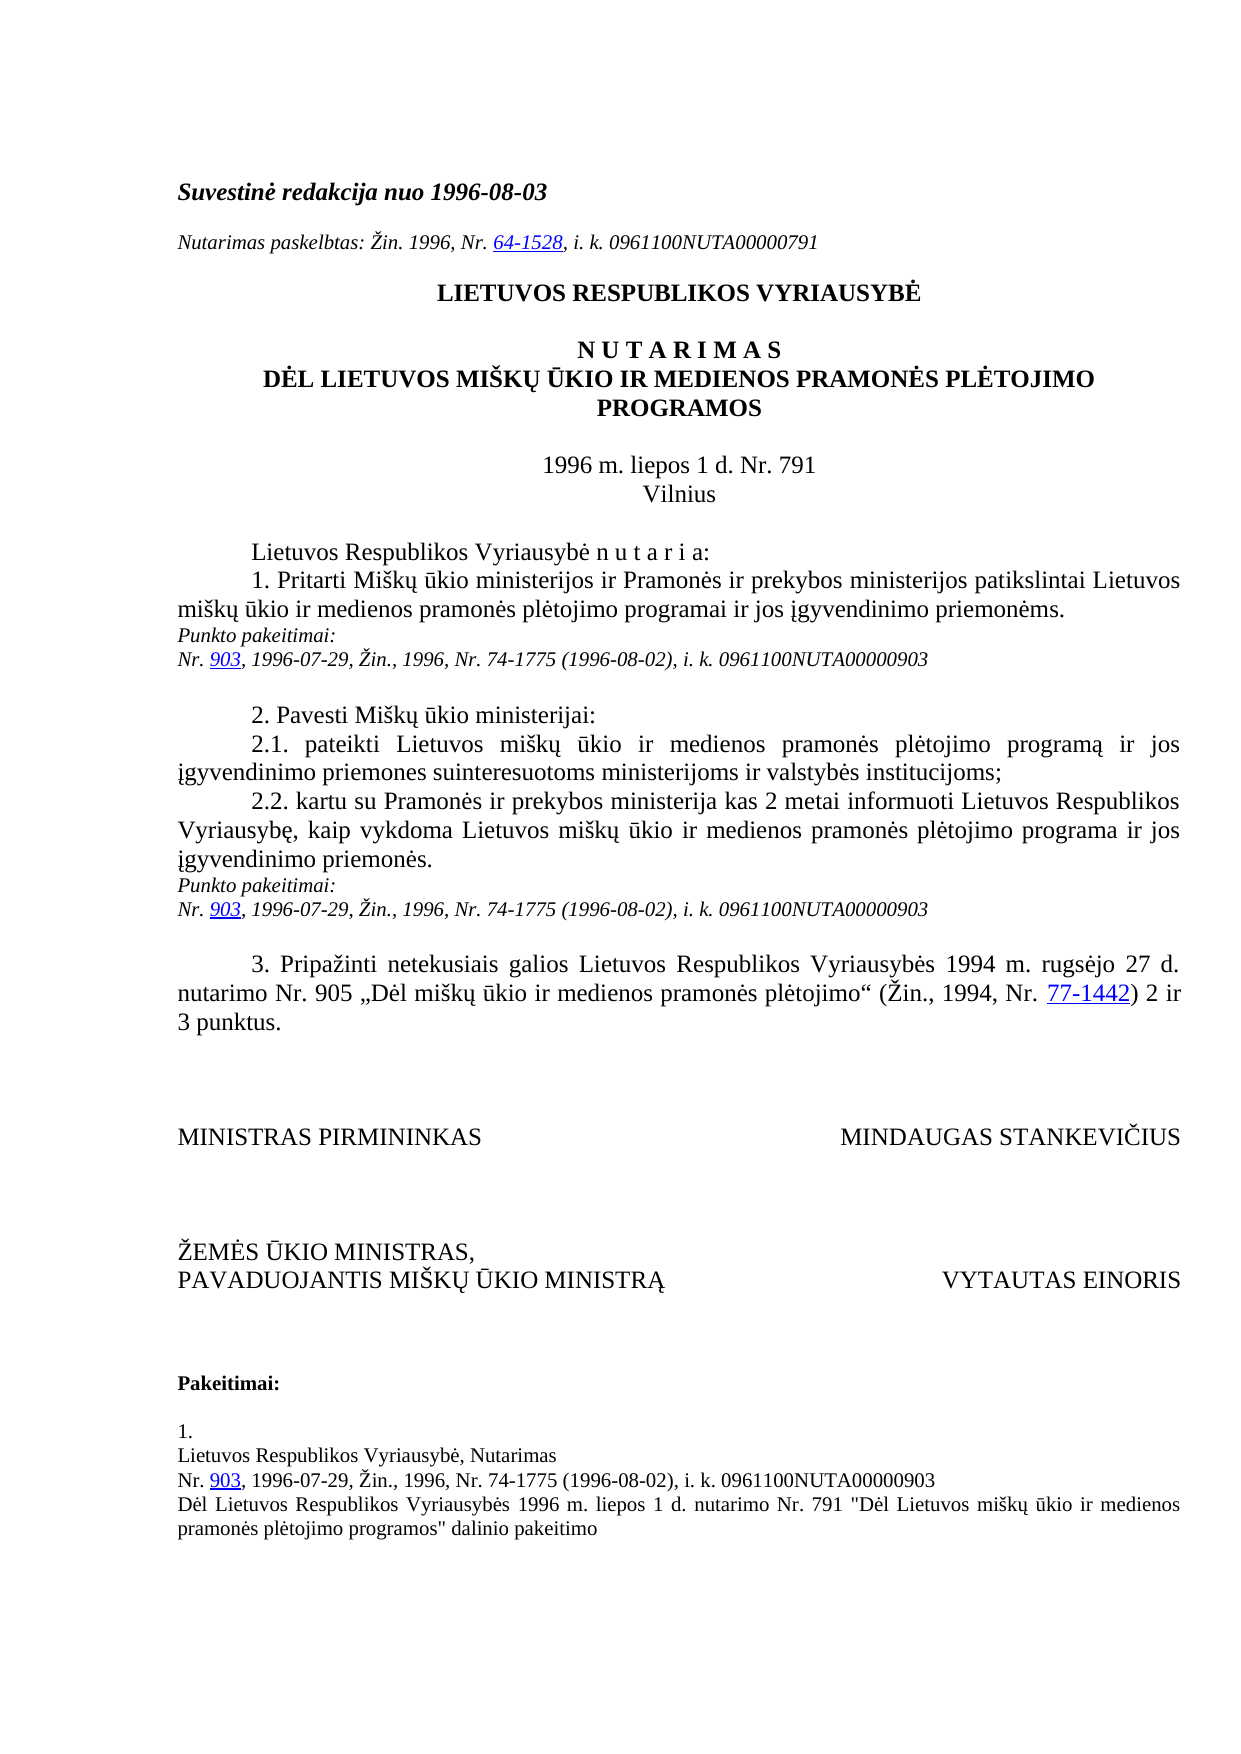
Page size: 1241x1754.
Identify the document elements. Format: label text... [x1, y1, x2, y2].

text Punkto pakeitimai: [177, 623, 1181, 647]
text N U T A R I M A S [177, 336, 1181, 364]
text 3. Pripažinti netekusiais galios Lietuvos Respublikos Vyriausybės 1994 m. rugsėjo 27 d. nutarimo Nr. 905 „Dėl miškų ūkio ir medienos pramonės plėtojimo“ (Žin., 1994, Nr. 77-1442) 2 ir 3 punktus. [177, 949, 1181, 1036]
text Pakeitimai: [177, 1371, 1181, 1395]
text 2. Pavesti Miškų ūkio ministerijai: [177, 700, 1181, 729]
text Lietuvos Respublikos Vyriausybė nutaria: [177, 537, 1181, 566]
text 1996 m. liepos 1 d. Nr. 791 [177, 451, 1181, 479]
text Nr. 903, 1996-07-29, Žin., 1996, Nr. 74-1775 (1996-08-02), i. k. 0961100NUTA00000903 [177, 647, 1181, 671]
text Punkto pakeitimai: [177, 872, 1181, 897]
text Nutarimas paskelbtas: Žin. 1996, Nr. 64-1528, i. k. 0961100NUTA00000791 [177, 230, 1181, 254]
text 2.1. pateikti Lietuvos miškų ūkio ir medienos pramonės plėtojimo programą ir jos įgyvendinimo priemones suinteresuotoms ministerijoms ir valstybės institucijoms; [177, 729, 1181, 786]
text Suvestinė redakcija nuo 1996-08-03 [177, 177, 1181, 206]
text 1. Pritarti Miškų ūkio ministerijos ir Pramonės ir prekybos ministerijos patikslintai Lietuvos miškų ūkio ir medienos pramonės plėtojimo programai ir jos įgyvendinimo priemonėms. [177, 566, 1181, 623]
text Nr. 903, 1996-07-29, Žin., 1996, Nr. 74-1775 (1996-08-02), i. k. 0961100NUTA00000903 [177, 897, 1181, 921]
text Nr. 903, 1996-07-29, Žin., 1996, Nr. 74-1775 (1996-08-02), i. k. 0961100NUTA00000903 [177, 1467, 1181, 1492]
text DĖL LIETUVOS MIŠKŲ ŪKIO IR MEDIENOS PRAMONĖS PLĖTOJIMO PROGRAMOS [177, 364, 1181, 422]
text Vilnius [177, 479, 1181, 508]
text 2.2. kartu su Pramonės ir prekybos ministerija kas 2 metai informuoti Lietuvos Respublikos Vyriausybę, kaip vykdoma Lietuvos miškų ūkio ir medienos pramonės plėtojimo programa ir jos įgyvendinimo priemonės. [177, 786, 1181, 872]
text PAVADUOJANTIS MIŠKŲ ŪKIO MINISTRĄ VYTAUTAS EINORIS [177, 1266, 1181, 1294]
text Lietuvos Respublikos Vyriausybė, Nutarimas [177, 1443, 1181, 1467]
text LIETUVOS RESPUBLIKOS VYRIAUSYBĖ [177, 278, 1181, 307]
text MINISTRAS PIRMININKAS MINDAUGAS STANKEVIČIUS [177, 1122, 1181, 1151]
text ŽEMĖS ŪKIO MINISTRAS, [177, 1237, 1181, 1266]
text Dėl Lietuvos Respublikos Vyriausybės 1996 m. liepos 1 d. nutarimo Nr. 791 "Dėl Lietuvos miškų ūkio ir medienos pramonės plėtojimo programos" dalinio pakeitimo [177, 1492, 1181, 1540]
text 1. [177, 1419, 1181, 1443]
